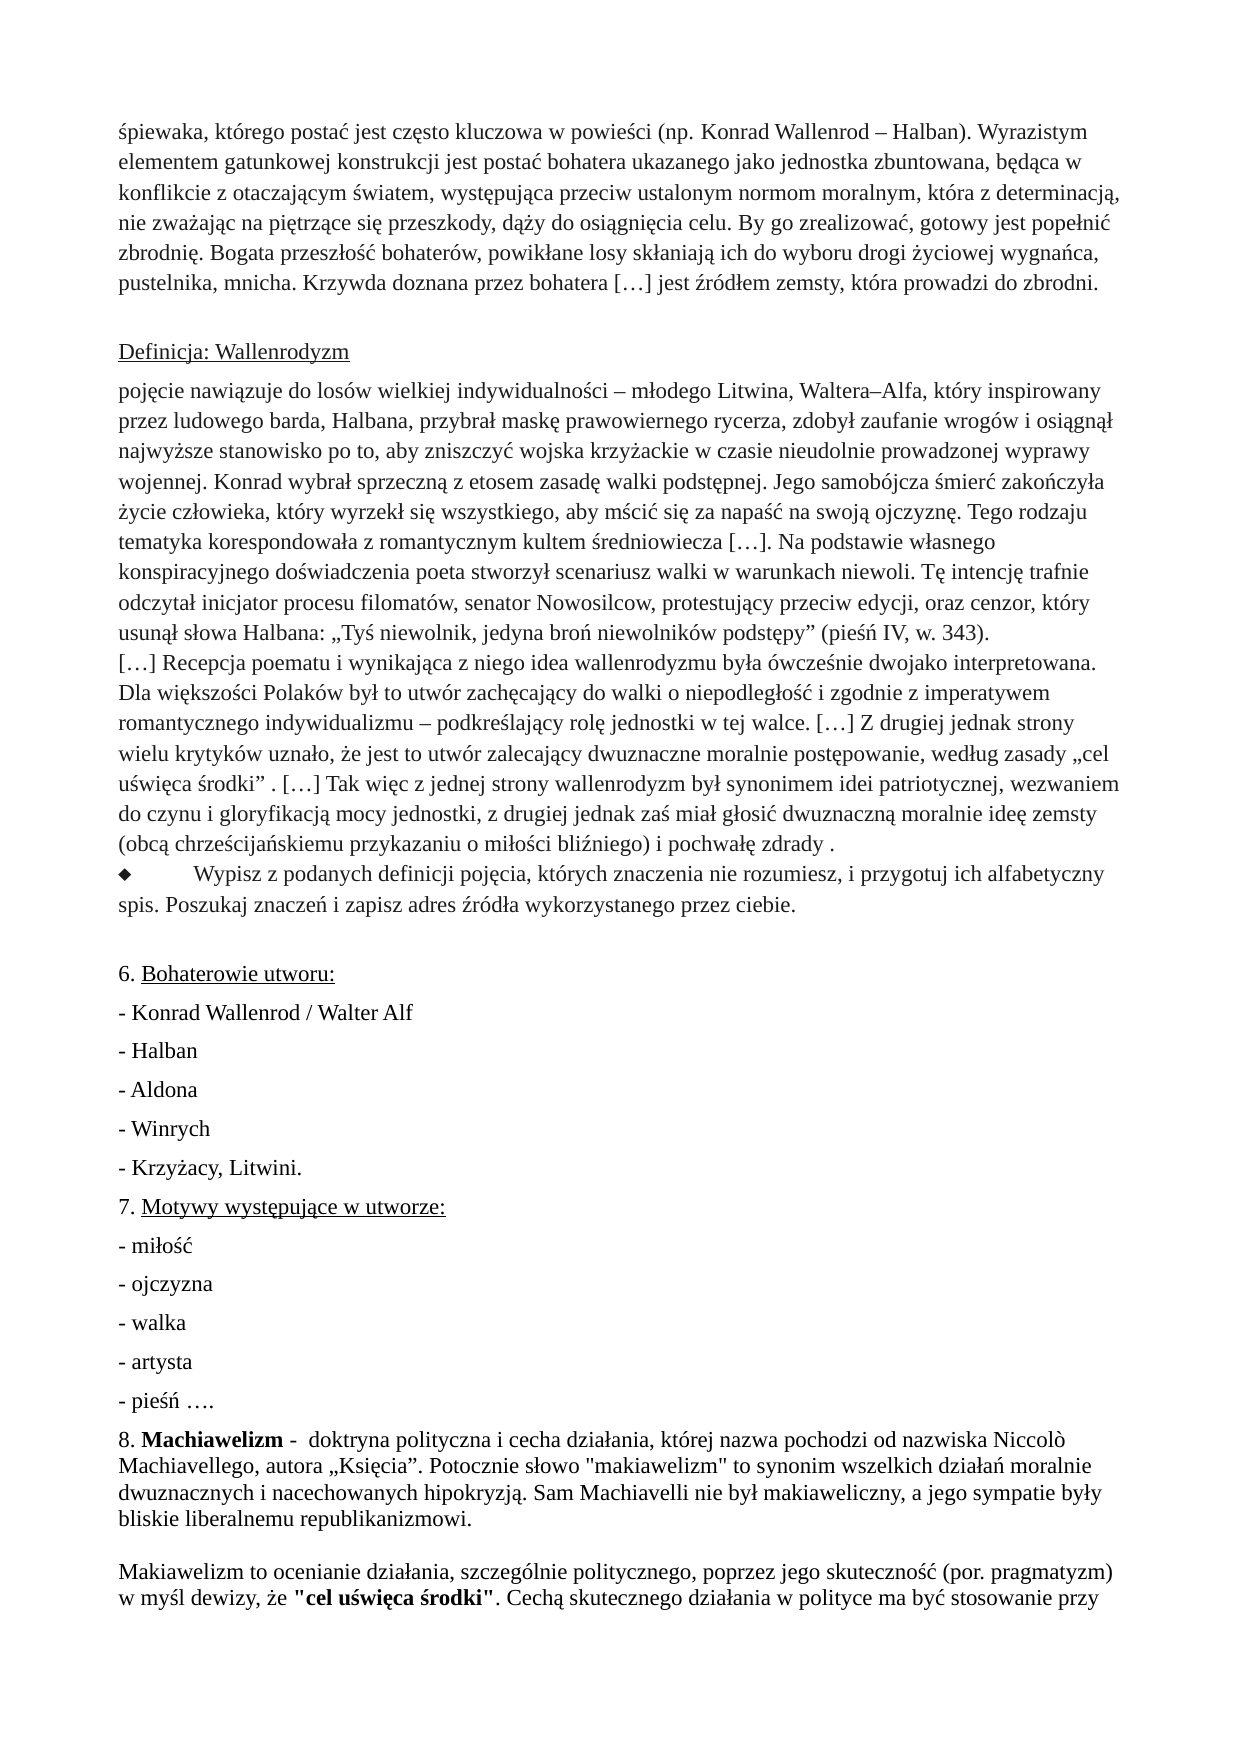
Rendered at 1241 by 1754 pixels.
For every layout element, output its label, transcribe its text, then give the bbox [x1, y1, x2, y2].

text - Krzyżacy, Litwini. [118, 1154, 1122, 1180]
text 7. Motywy występujące w utworze: [118, 1193, 1122, 1219]
text - Konrad Wallenrod / Walter Alf [118, 998, 1122, 1025]
list Wypisz z podanych definicji pojęcia, których znaczenia nie rozumiesz, i przygotuj ich alfabetyczny spis. Poszukaj znaczeń i zapisz adres źródła wykorzystanego przez ciebie. [118, 860, 1122, 917]
text 8. Machiawelizm - doktryna polityczna i cecha działania, której nazwa pochodzi od nazwiska Niccolò Machiavellego, autora „Księcia”. Potocznie słowo "makiawelizm" to synonim wszelkich działań moralnie dwuznacznych i nacechowanych hipokryzją. Sam Machiavelli nie był makiaweliczny, a jego sympatie były bliskie liberalnemu republikanizmowi. Makiawelizm to ocenianie działania, szczególnie politycznego, poprzez jego skuteczność (por. pragmatyzm) w myśl dewizy, że "cel uświęca środki". Cechą skutecznego działania w polityce ma być stosowanie przy [118, 1426, 1122, 1610]
text - Winrych [118, 1115, 1122, 1141]
text - artysta [118, 1348, 1122, 1374]
text 6. Bohaterowie utworu: [118, 960, 1122, 986]
text - ojczyzna [118, 1271, 1122, 1297]
text - miłość [118, 1232, 1122, 1258]
text - walka [118, 1309, 1122, 1336]
text śpiewaka, którego postać jest często kluczowa w powieści (np. Konrad Wallenrod – Halban). Wyrazistym elementem gatunkowej konstrukcji jest postać bohatera ukazanego jako jednostka zbuntowana, będąca w konflikcie z otaczającym światem, występująca przeciw ustalonym normom moralnym, która z determinacją, nie zważając na piętrzące się przeszkody, dąży do osiągnięcia celu. By go zrealizować, gotowy jest popełnić zbrodnię. Bogata przeszłość bohaterów, powikłane losy skłaniają ich do wyboru drogi życiowej wygnańca, pustelnika, mnicha. Krzywda doznana przez bohatera […] jest źródłem zemsty, która prowadzi do zbrodni. [118, 118, 1122, 296]
text - pieśń …. [118, 1387, 1122, 1413]
text pojęcie nawiązuje do losów wielkiej indywidualności – młodego Litwina, Waltera–Alfa, który inspirowany przez ludowego barda, Halbana, przybrał maskę prawowiernego rycerza, zdobył zaufanie wrogów i osiągnął najwyższe stanowisko po to, aby zniszczyć wojska krzyżackie w czasie nieudolnie prowadzonej wyprawy wojennej. Konrad wybrał sprzeczną z etosem zasadę walki podstępnej. Jego samobójcza śmierć zakończyła życie człowieka, który wyrzekł się wszystkiego, aby mścić się za napaść na swoją ojczyznę. Tego rodzaju tematyka korespondowała z romantycznym kultem średniowiecza […]. Na podstawie własnego konspiracyjnego doświadczenia poeta stworzył scenariusz walki w warunkach niewoli. Tę intencję trafnie odczytał inicjator procesu filomatów, senator Nowosilcow, protestujący przeciw edycji, oraz cenzor, który usunął słowa Halbana: „Tyś niewolnik, jedyna broń niewolników podstępy” (pieśń IV, w. 343). [118, 377, 1122, 645]
text - Halban [118, 1037, 1122, 1064]
text […] Recepcja poematu i wynikająca z niego idea wallenrodyzmu była ówcześnie dwojako interpretowana. Dla większości Polaków był to utwór zachęcający do walki o niepodległość i zgodnie z imperatywem romantycznego indywidualizmu – podkreślający rolę jednostki w tej walce. […] Z drugiej jednak strony wielu krytyków uznało, że jest to utwór zalecający dwuznaczne moralnie postępowanie, według zasady „cel uświęca środki” . […] Tak więc z jednej strony wallenrodyzm był synonimem idei patriotycznej, wezwaniem do czynu i gloryfikacją mocy jednostki, z drugiej jednak zaś miał głosić dwuznaczną moralnie ideę zemsty (obcą chrześcijańskiemu przykazaniu o miłości bliźniego) i pochwałę zdrady . [118, 649, 1122, 857]
text Definicja: Wallenrodyzm [118, 338, 1122, 364]
text - Aldona [118, 1076, 1122, 1103]
